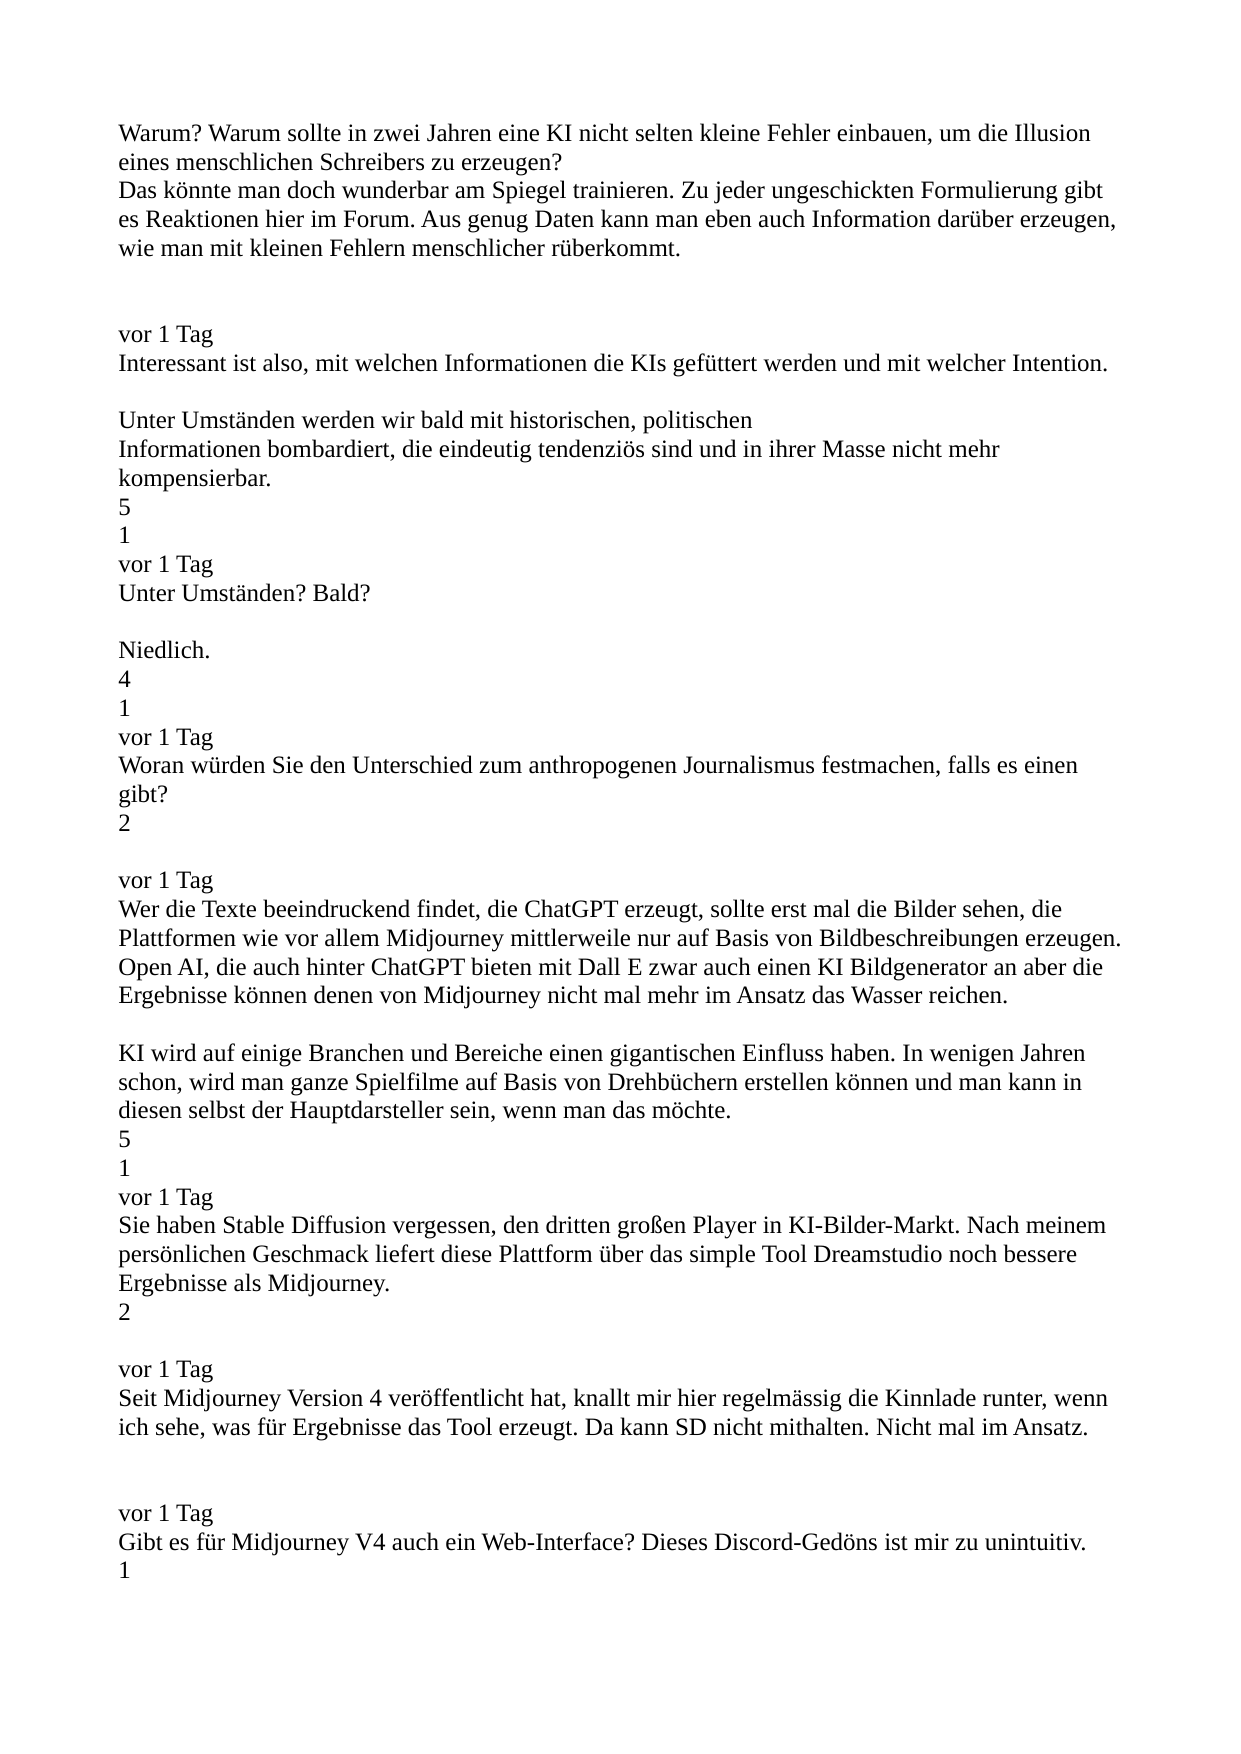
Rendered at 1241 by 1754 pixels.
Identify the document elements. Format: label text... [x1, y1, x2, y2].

text vor 1 Tag [118, 1182, 1122, 1211]
text Unter Umständen werden wir bald mit historischen, politischen [118, 406, 1122, 434]
text 1 [118, 1153, 1122, 1182]
text vor 1 Tag [118, 1354, 1122, 1383]
text 2 [118, 808, 1122, 837]
text 2 [118, 1297, 1122, 1326]
text 1 [118, 1556, 1122, 1584]
text Das könnte man doch wunderbar am Spiegel trainieren. Zu jeder ungeschickten Formulierung gibt es Reaktionen hier im Forum. Aus genug Daten kann man eben auch Information darüber erzeugen, wie man mit kleinen Fehlern menschlicher rüberkommt. [118, 176, 1122, 262]
text Warum? Warum sollte in zwei Jahren eine KI nicht selten kleine Fehler einbauen, um die Illusion eines menschlichen Schreibers zu erzeugen? [118, 118, 1122, 176]
text Seit Midjourney Version 4 veröffentlicht hat, knallt mir hier regelmässig die Kinnlade runter, wenn ich sehe, was für Ergebnisse das Tool erzeugt. Da kann SD nicht mithalten. Nicht mal im Ansatz. [118, 1383, 1122, 1441]
text vor 1 Tag [118, 549, 1122, 578]
text vor 1 Tag [118, 722, 1122, 751]
text 1 [118, 521, 1122, 549]
text Wer die Texte beeindruckend findet, die ChatGPT erzeugt, sollte erst mal die Bilder sehen, die Plattformen wie vor allem Midjourney mittlerweile nur auf Basis von Bildbeschreibungen erzeugen. Open AI, die auch hinter ChatGPT bieten mit Dall E zwar auch einen KI Bildgenerator an aber die Ergebnisse können denen von Midjourney nicht mal mehr im Ansatz das Wasser reichen. [118, 894, 1122, 1009]
text vor 1 Tag [118, 1498, 1122, 1527]
text Sie haben Stable Diffusion vergessen, den dritten großen Player in KI-Bilder-Markt. Nach meinem persönlichen Geschmack liefert diese Plattform über das simple Tool Dreamstudio noch bessere Ergebnisse als Midjourney. [118, 1211, 1122, 1297]
text Gibt es für Midjourney V4 auch ein Web-Interface? Dieses Discord-Gedöns ist mir zu unintuitiv. [118, 1527, 1122, 1556]
text Niedlich. [118, 636, 1122, 664]
text Informationen bombardiert, die eindeutig tendenziös sind und in ihrer Masse nicht mehr kompensierbar. [118, 434, 1122, 492]
text Woran würden Sie den Unterschied zum anthropogenen Journalismus festmachen, falls es einen gibt? [118, 751, 1122, 808]
text vor 1 Tag [118, 866, 1122, 894]
text Interessant ist also, mit welchen Informationen die KIs gefüttert werden und mit welcher Intention. [118, 348, 1122, 377]
text KI wird auf einige Branchen und Bereiche einen gigantischen Einfluss haben. In wenigen Jahren schon, wird man ganze Spielfilme auf Basis von Drehbüchern erstellen können und man kann in diesen selbst der Hauptdarsteller sein, wenn man das möchte. [118, 1038, 1122, 1124]
text Unter Umständen? Bald? [118, 578, 1122, 607]
text 5 [118, 492, 1122, 521]
text 1 [118, 693, 1122, 722]
text 4 [118, 664, 1122, 693]
text vor 1 Tag [118, 319, 1122, 348]
text 5 [118, 1124, 1122, 1153]
